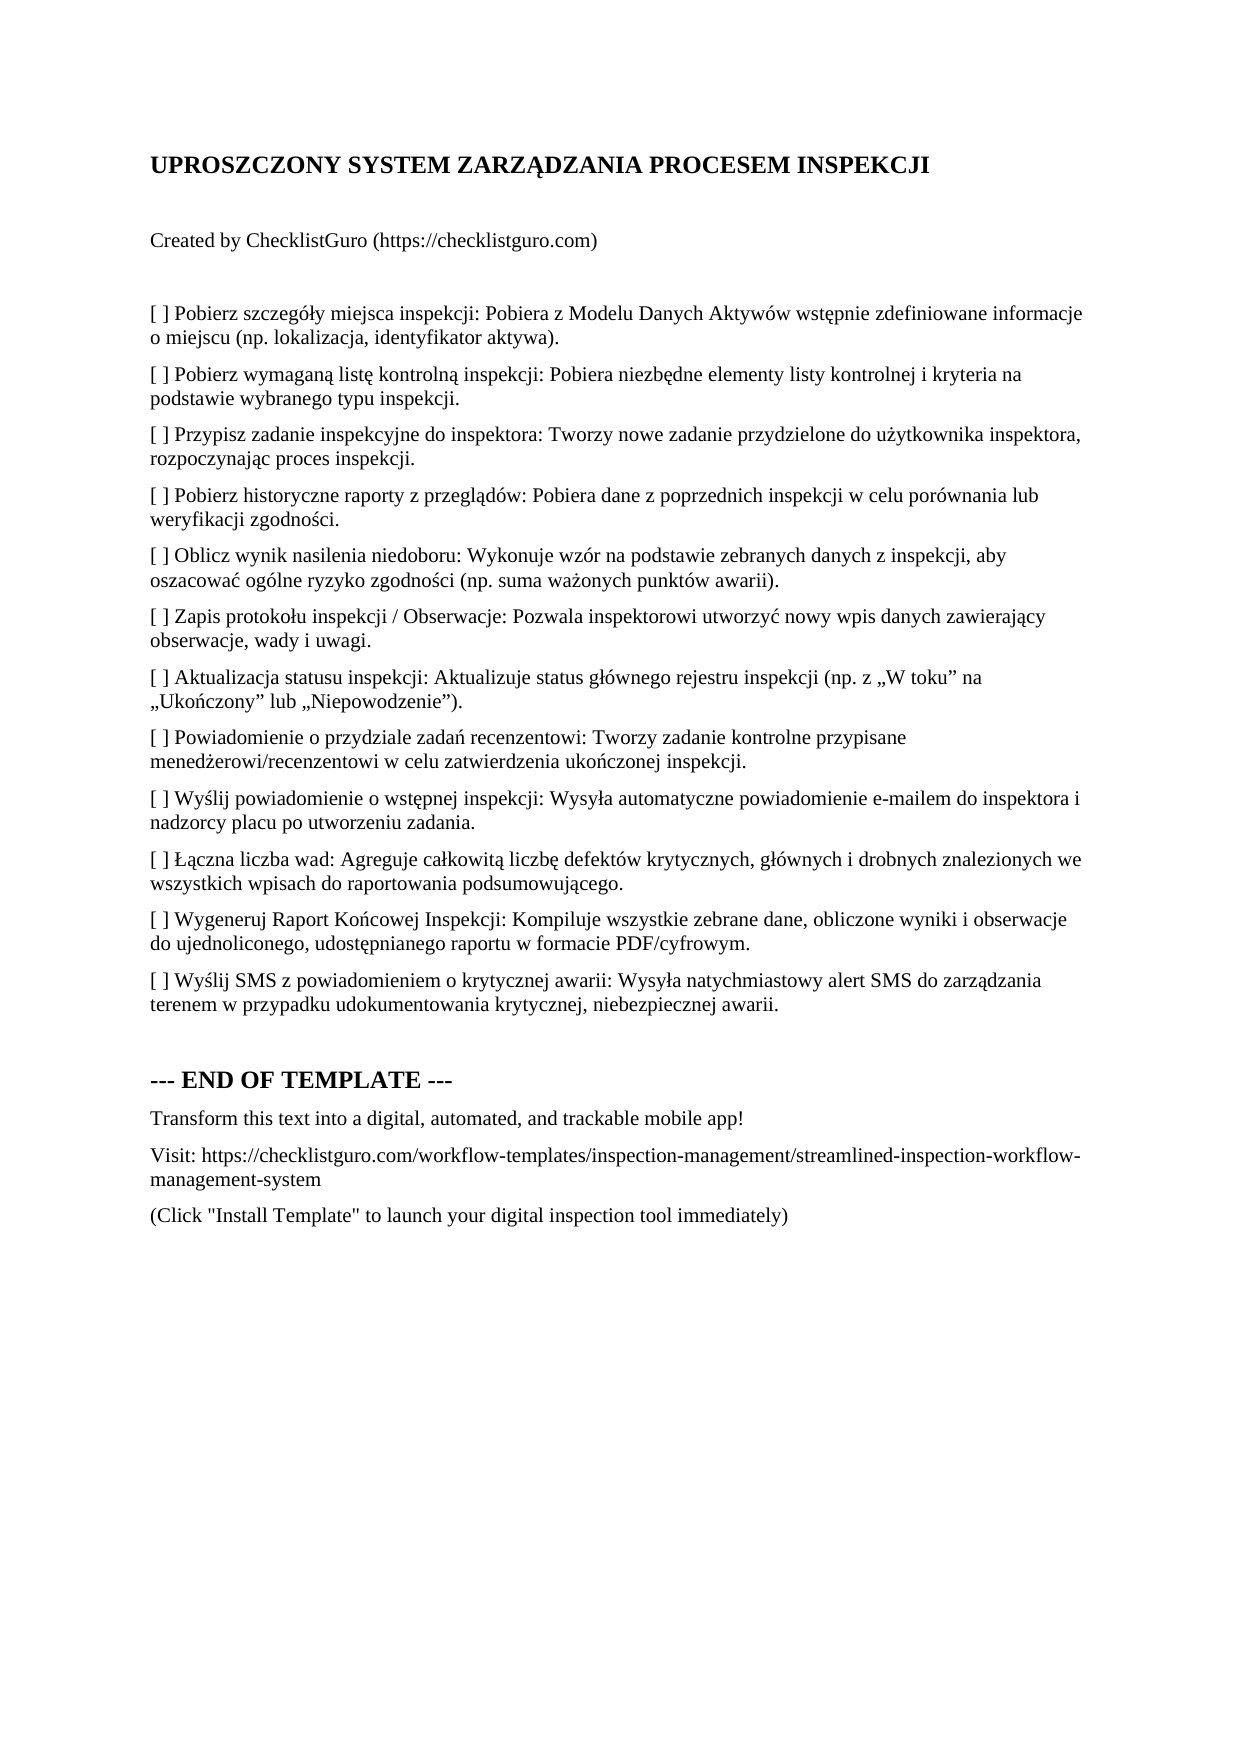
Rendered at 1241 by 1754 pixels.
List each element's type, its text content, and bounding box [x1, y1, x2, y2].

text [ ] Pobierz historyczne raporty z przeglądów: Pobiera dane z poprzednich inspekcji w celu porównania lub weryfikacji zgodności. [150, 483, 1090, 531]
text [ ] Powiadomienie o przydziale zadań recenzentowi: Tworzy zadanie kontrolne przypisane menedżerowi/recenzentowi w celu zatwierdzenia ukończonej inspekcji. [150, 725, 1090, 773]
text [ ] Wygeneruj Raport Końcowej Inspekcji: Kompiluje wszystkie zebrane dane, obliczone wyniki i obserwacje do ujednoliconego, udostępnianego raportu w formacie PDF/cyfrowym. [150, 907, 1090, 955]
text --- END OF TEMPLATE --- [150, 1065, 1090, 1094]
text [ ] Pobierz szczegóły miejsca inspekcji: Pobiera z Modelu Danych Aktywów wstępnie zdefiniowane informacje o miejscu (np. lokalizacja, identyfikator aktywa). [150, 301, 1090, 349]
text [ ] Wyślij powiadomienie o wstępnej inspekcji: Wysyła automatyczne powiadomienie e-mailem do inspektora i nadzorcy placu po utworzeniu zadania. [150, 786, 1090, 834]
text Transform this text into a digital, automated, and trackable mobile app! [150, 1106, 1090, 1130]
text (Click "Install Template" to launch your digital inspection tool immediately) [150, 1203, 1090, 1227]
text [ ] Pobierz wymaganą listę kontrolną inspekcji: Pobiera niezbędne elementy listy kontrolnej i kryteria na podstawie wybranego typu inspekcji. [150, 362, 1090, 410]
text UPROSZCZONY SYSTEM ZARZĄDZANIA PROCESEM INSPEKCJI [150, 150, 1090, 179]
text [ ] Przypisz zadanie inspekcyjne do inspektora: Tworzy nowe zadanie przydzielone do użytkownika inspektora, rozpoczynając proces inspekcji. [150, 422, 1090, 470]
text [ ] Wyślij SMS z powiadomieniem o krytycznej awarii: Wysyła natychmiastowy alert SMS do zarządzania terenem w przypadku udokumentowania krytycznej, niebezpiecznej awarii. [150, 968, 1090, 1016]
text [ ] Aktualizacja statusu inspekcji: Aktualizuje status głównego rejestru inspekcji (np. z „W toku” na „Ukończony” lub „Niepowodzenie”). [150, 665, 1090, 713]
text [ ] Oblicz wynik nasilenia niedoboru: Wykonuje wzór na podstawie zebranych danych z inspekcji, aby oszacować ogólne ryzyko zgodności (np. suma ważonych punktów awarii). [150, 543, 1090, 592]
text Created by ChecklistGuro (https://checklistguro.com) [150, 228, 1090, 252]
text Visit: https://checklistguro.com/workflow-templates/inspection-management/streamlined-inspection-workflow-management-system [150, 1143, 1090, 1191]
text [ ] Łączna liczba wad: Agreguje całkowitą liczbę defektów krytycznych, głównych i drobnych znalezionych we wszystkich wpisach do raportowania podsumowującego. [150, 847, 1090, 895]
text [ ] Zapis protokołu inspekcji / Obserwacje: Pozwala inspektorowi utworzyć nowy wpis danych zawierający obserwacje, wady i uwagi. [150, 604, 1090, 652]
